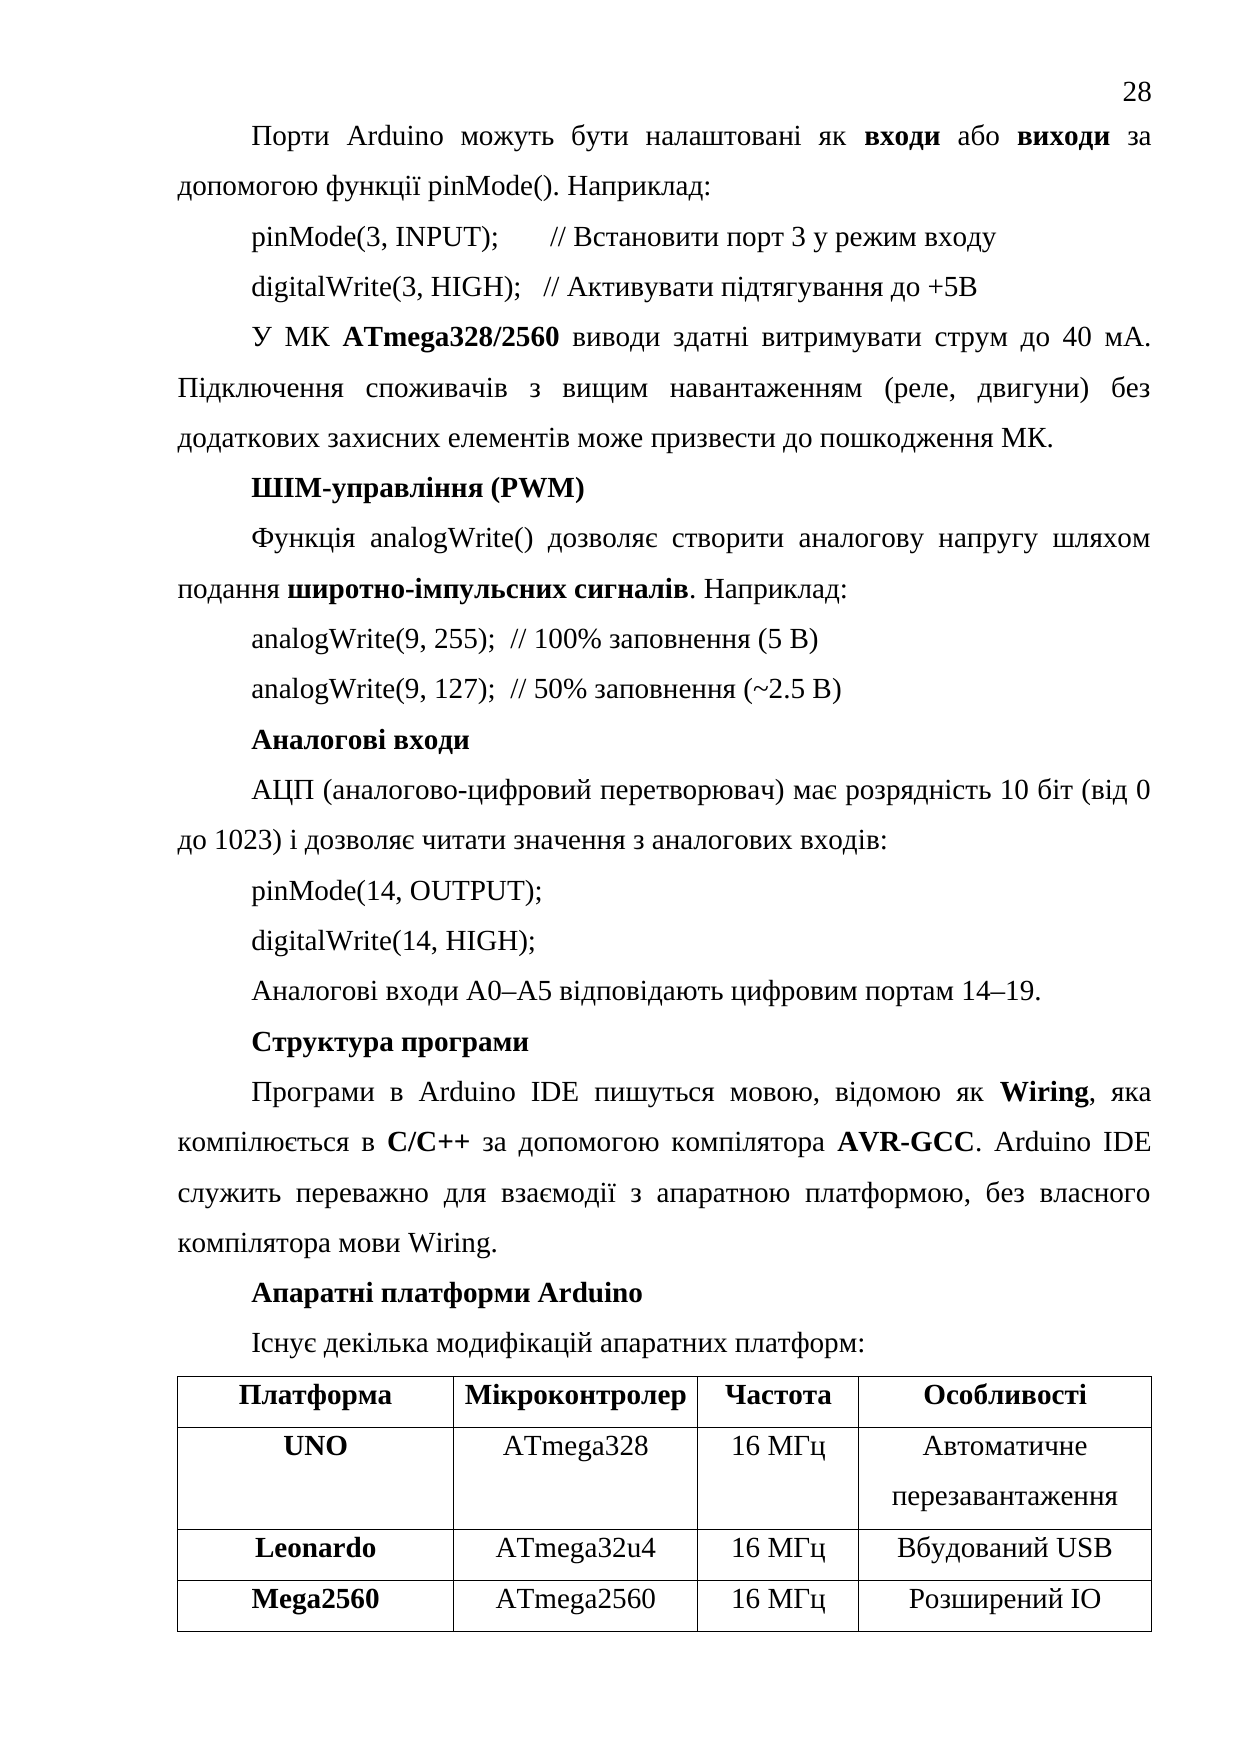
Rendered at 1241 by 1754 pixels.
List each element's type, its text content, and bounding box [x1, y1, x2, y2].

text Існує декілька модифікацій апаратних платформ: [177, 1326, 1152, 1359]
table_cell Mega2560 [178, 1581, 453, 1631]
text У МК ATmega328/2560 виводи здатні витримувати струм до 40 мА. Підключення споживачів з вищим навантаженням (реле, двигуни) без додаткових захисних елементів може призвести до пошкодження МК. [177, 319, 1152, 453]
text Апаратні платформи Arduino [177, 1275, 1152, 1309]
table_header Частота [698, 1377, 858, 1427]
table_cell UNO [178, 1428, 453, 1529]
text ШІМ-управління (PWM) [177, 470, 1152, 504]
text Аналогові входи [177, 722, 1152, 755]
text Програми в Arduino IDE пишуться мовою, відомою як Wiring, яка компілюється в C/C++ за допомогою компілятора AVR-GCC. Arduino IDE служить переважно для взаємодії з апаратною платформою, без власного компілятора мови Wiring. [177, 1074, 1152, 1258]
table_cell 16 МГц [698, 1428, 858, 1529]
text Порти Arduino можуть бути налаштовані як входи або виходи за допомогою функції pinMode(). Наприклад: [177, 118, 1152, 202]
table_header Мікроконтролер [454, 1377, 697, 1427]
text pinMode(3, INPUT); // Встановити порт 3 у режим входу [177, 219, 1152, 252]
table_cell 16 МГц [698, 1581, 858, 1631]
text Аналогові входи A0–A5 відповідають цифровим портам 14–19. [177, 973, 1152, 1007]
text pinMode(14, OUTPUT); [177, 873, 1152, 906]
text Структура програми [177, 1024, 1152, 1057]
text analogWrite(9, 127); // 50% заповнення (~2.5 В) [177, 672, 1152, 705]
table_cell ATmega32u4 [454, 1530, 697, 1580]
text digitalWrite(3, HIGH); // Активувати підтягування до +5В [177, 269, 1152, 303]
text АЦП (аналогово-цифровий перетворювач) має розрядність 10 біт (від 0 до 1023) і дозволяє читати значення з аналогових входів: [177, 772, 1152, 856]
table_cell Leonardo [178, 1530, 453, 1580]
table_cell ATmega2560 [454, 1581, 697, 1631]
table_cell 16 МГц [698, 1530, 858, 1580]
table_header Особливості [859, 1377, 1151, 1427]
table_cell Вбудований USB [859, 1530, 1151, 1580]
text digitalWrite(14, HIGH); [177, 923, 1152, 957]
text analogWrite(9, 255); // 100% заповнення (5 В) [177, 621, 1152, 655]
table_header Платформа [178, 1377, 453, 1427]
text Функція analogWrite() дозволяє створити аналогову напругу шляхом подання широтно-імпульсних сигналів. Наприклад: [177, 521, 1152, 604]
table_cell ATmega328 [454, 1428, 697, 1529]
table_cell Автоматичне перезавантаження [859, 1428, 1151, 1529]
table_cell Розширений IO [859, 1581, 1151, 1631]
